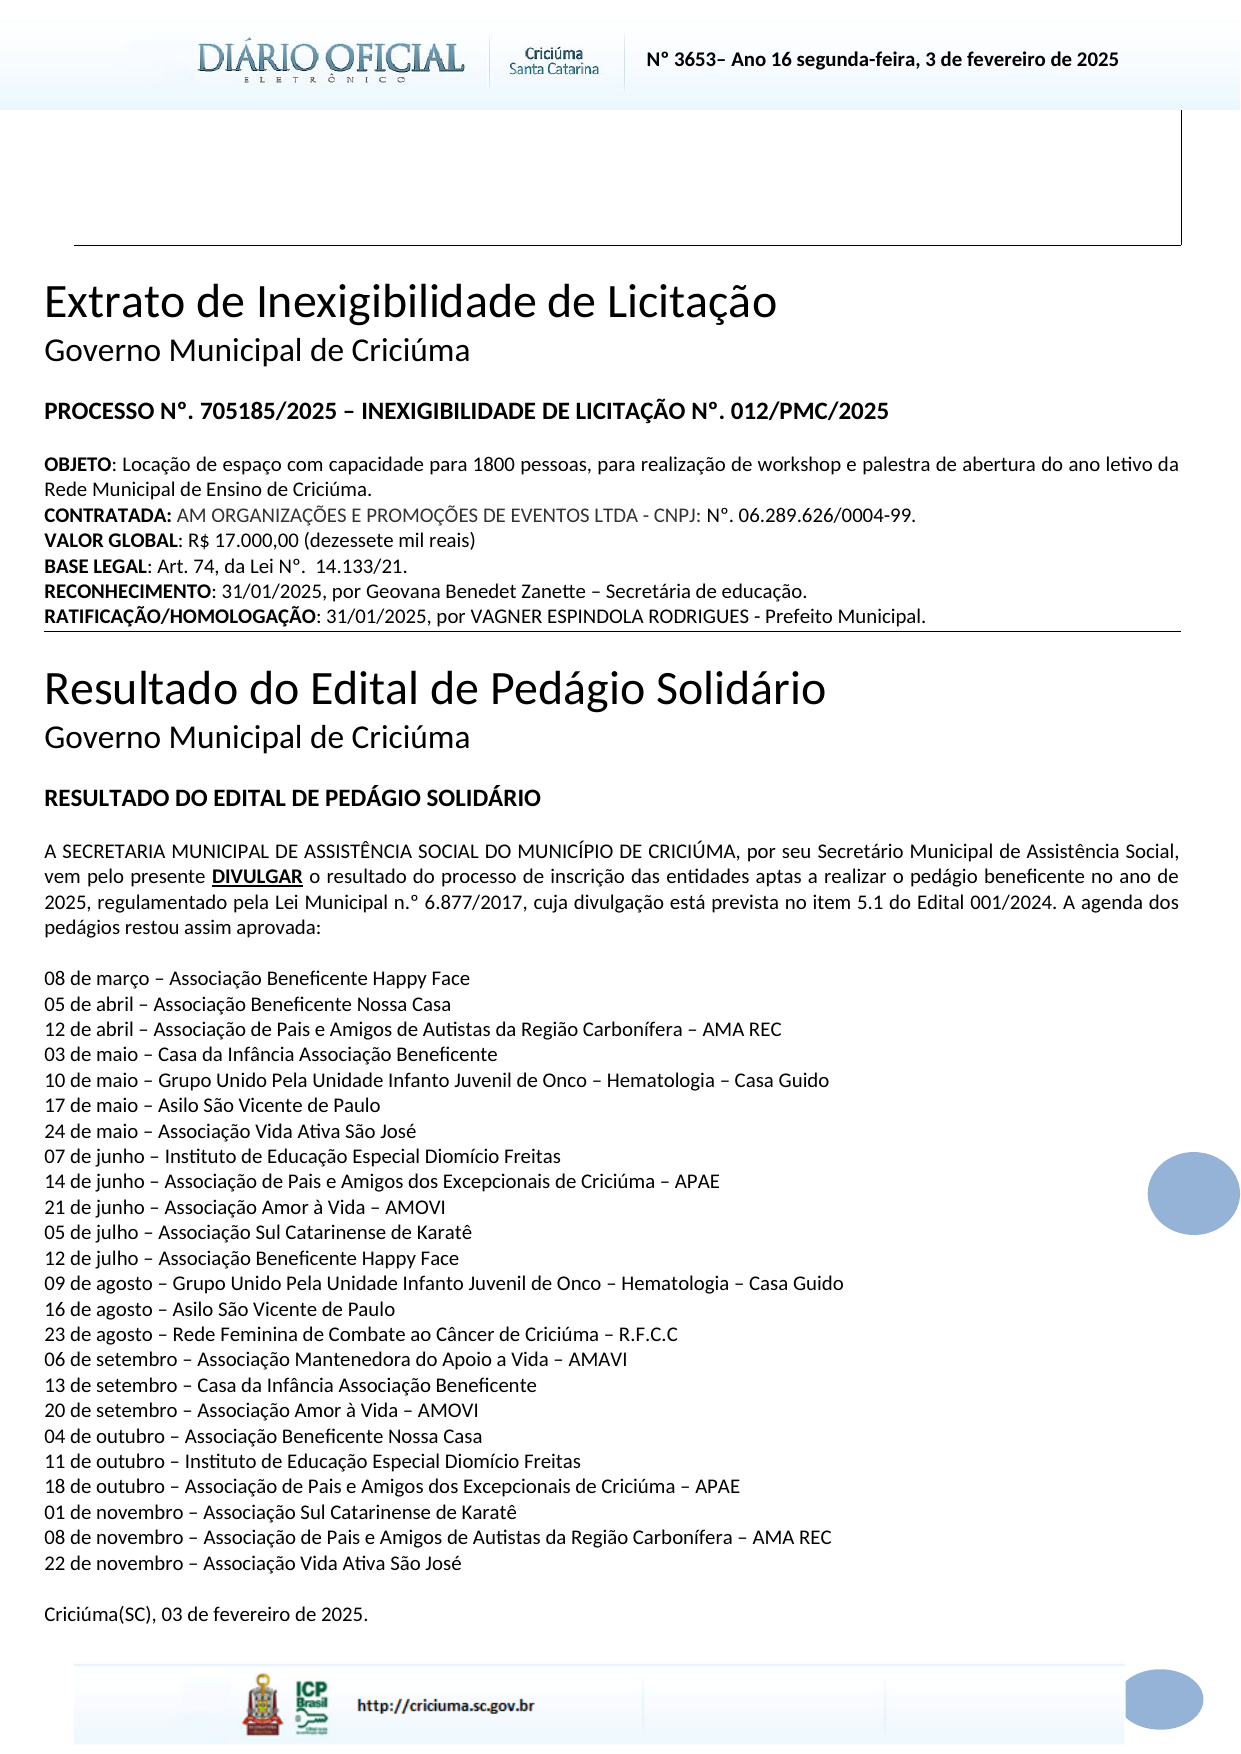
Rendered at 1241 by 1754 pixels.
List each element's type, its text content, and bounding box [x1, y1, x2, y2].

text 21 de junho – Associação Amor à Vida – AMOVI [44, 1194, 1156, 1219]
text 09 de agosto – Grupo Unido Pela Unidade Infanto Juvenil de Onco – Hematologia – Casa Guido [44, 1270, 1240, 1296]
text Resultado do Edital de Pedágio Solidário [44, 658, 1181, 716]
text 22 de novembro – Associação Vida Ativa São José [44, 1550, 1181, 1575]
text RECONHECIMENTO: 31/01/2025, por Geovana Benedet Zanette – Secretária de educação. [44, 578, 1181, 604]
text VALOR GLOBAL: R$ 17.000,00 (dezessete mil reais) [44, 527, 1181, 553]
text BASE LEGAL: Art. 74, da Lei Nº. 14.133/21. [44, 553, 1181, 578]
text CONTRATADA: AM ORGANIZAÇÕES E PROMOÇÕES DE EVENTOS LTDA - CNPJ: Nº. 06.289.626/0004-99. [44, 502, 1181, 527]
text 23 de agosto – Rede Feminina de Combate ao Câncer de Criciúma – R.F.C.C [44, 1321, 1181, 1347]
text Governo Municipal de Criciúma [44, 716, 1128, 757]
text A SECRETARIA MUNICIPAL DE ASSISTÊNCIA SOCIAL DO MUNICÍPIO DE CRICIÚMA, por seu Secretário Municipal de Assistência Social, vem pelo presente DIVULGAR o resultado do processo de inscrição das entidades aptas a realizar o pedágio beneficente no ano de 2025, regulamentado pela Lei Municipal n.º 6.877/2017, cuja divulgação está prevista no item 5.1 do Edital 001/2024. A agenda dos pedágios restou assim aprovada: [44, 838, 1181, 940]
text 10 de maio – Grupo Unido Pela Unidade Infanto Juvenil de Onco – Hematologia – Casa Guido [44, 1067, 1181, 1092]
text OBJETO: Locação de espaço com capacidade para 1800 pessoas, para realização de workshop e palestra de abertura do ano letivo da Rede Municipal de Ensino de Criciúma. [44, 451, 1181, 502]
text Criciúma(SC), 03 de fevereiro de 2025. [44, 1601, 1181, 1626]
text 05 de abril – Associação Beneficente Nossa Casa [44, 991, 1181, 1016]
text Governo Municipal de Criciúma [44, 329, 1128, 370]
text 08 de março – Associação Beneficente Happy Face [44, 965, 1228, 991]
text Extrato de Inexigibilidade de Licitação [44, 271, 1181, 329]
text 18 de outubro – Associação de Pais e Amigos dos Excepcionais de Criciúma – APAE [44, 1474, 1181, 1499]
text 13 de setembro – Casa da Infância Associação Beneficente [44, 1372, 1181, 1397]
text 07 de junho – Instituto de Educação Especial Diomício Freitas [44, 1143, 1240, 1169]
text RATIFICAÇÃO/HOMOLOGAÇÃO: 31/01/2025, por VAGNER ESPINDOLA RODRIGUES - Prefeito Municipal. [44, 604, 1181, 631]
text 04 de outubro – Associação Beneficente Nossa Casa [44, 1423, 1181, 1448]
text PROCESSO Nº. 705185/2025 – INEXIGIBILIDADE DE LICITAÇÃO Nº. 012/PMC/2025 [44, 395, 1181, 426]
text 11 de outubro – Instituto de Educação Especial Diomício Freitas [44, 1448, 1181, 1474]
text 01 de novembro – Associação Sul Catarinense de Karatê [44, 1499, 1240, 1524]
text 06 de setembro – Associação Mantenedora do Apoio a Vida – AMAVI [44, 1347, 1181, 1372]
text 08 de novembro – Associação de Pais e Amigos de Autistas da Região Carbonífera – AMA REC [44, 1524, 1181, 1550]
text 20 de setembro – Associação Amor à Vida – AMOVI [44, 1397, 1181, 1423]
text 14 de junho – Associação de Pais e Amigos dos Excepcionais de Criciúma – APAE [44, 1169, 1155, 1194]
text RESULTADO DO EDITAL DE PEDÁGIO SOLIDÁRIO [44, 782, 1181, 813]
text 17 de maio – Asilo São Vicente de Paulo [44, 1092, 1181, 1118]
text 24 de maio – Associação Vida Ativa São José [44, 1118, 1181, 1143]
text 12 de abril – Associação de Pais e Amigos de Autistas da Região Carbonífera – AMA REC [44, 1016, 1181, 1042]
text 05 de julho – Associação Sul Catarinense de Karatê [44, 1219, 1240, 1245]
text 03 de maio – Casa da Infância Associação Beneficente [44, 1042, 1181, 1067]
text 16 de agosto – Asilo São Vicente de Paulo [44, 1296, 1240, 1321]
text 12 de julho – Associação Beneficente Happy Face [44, 1245, 1240, 1270]
